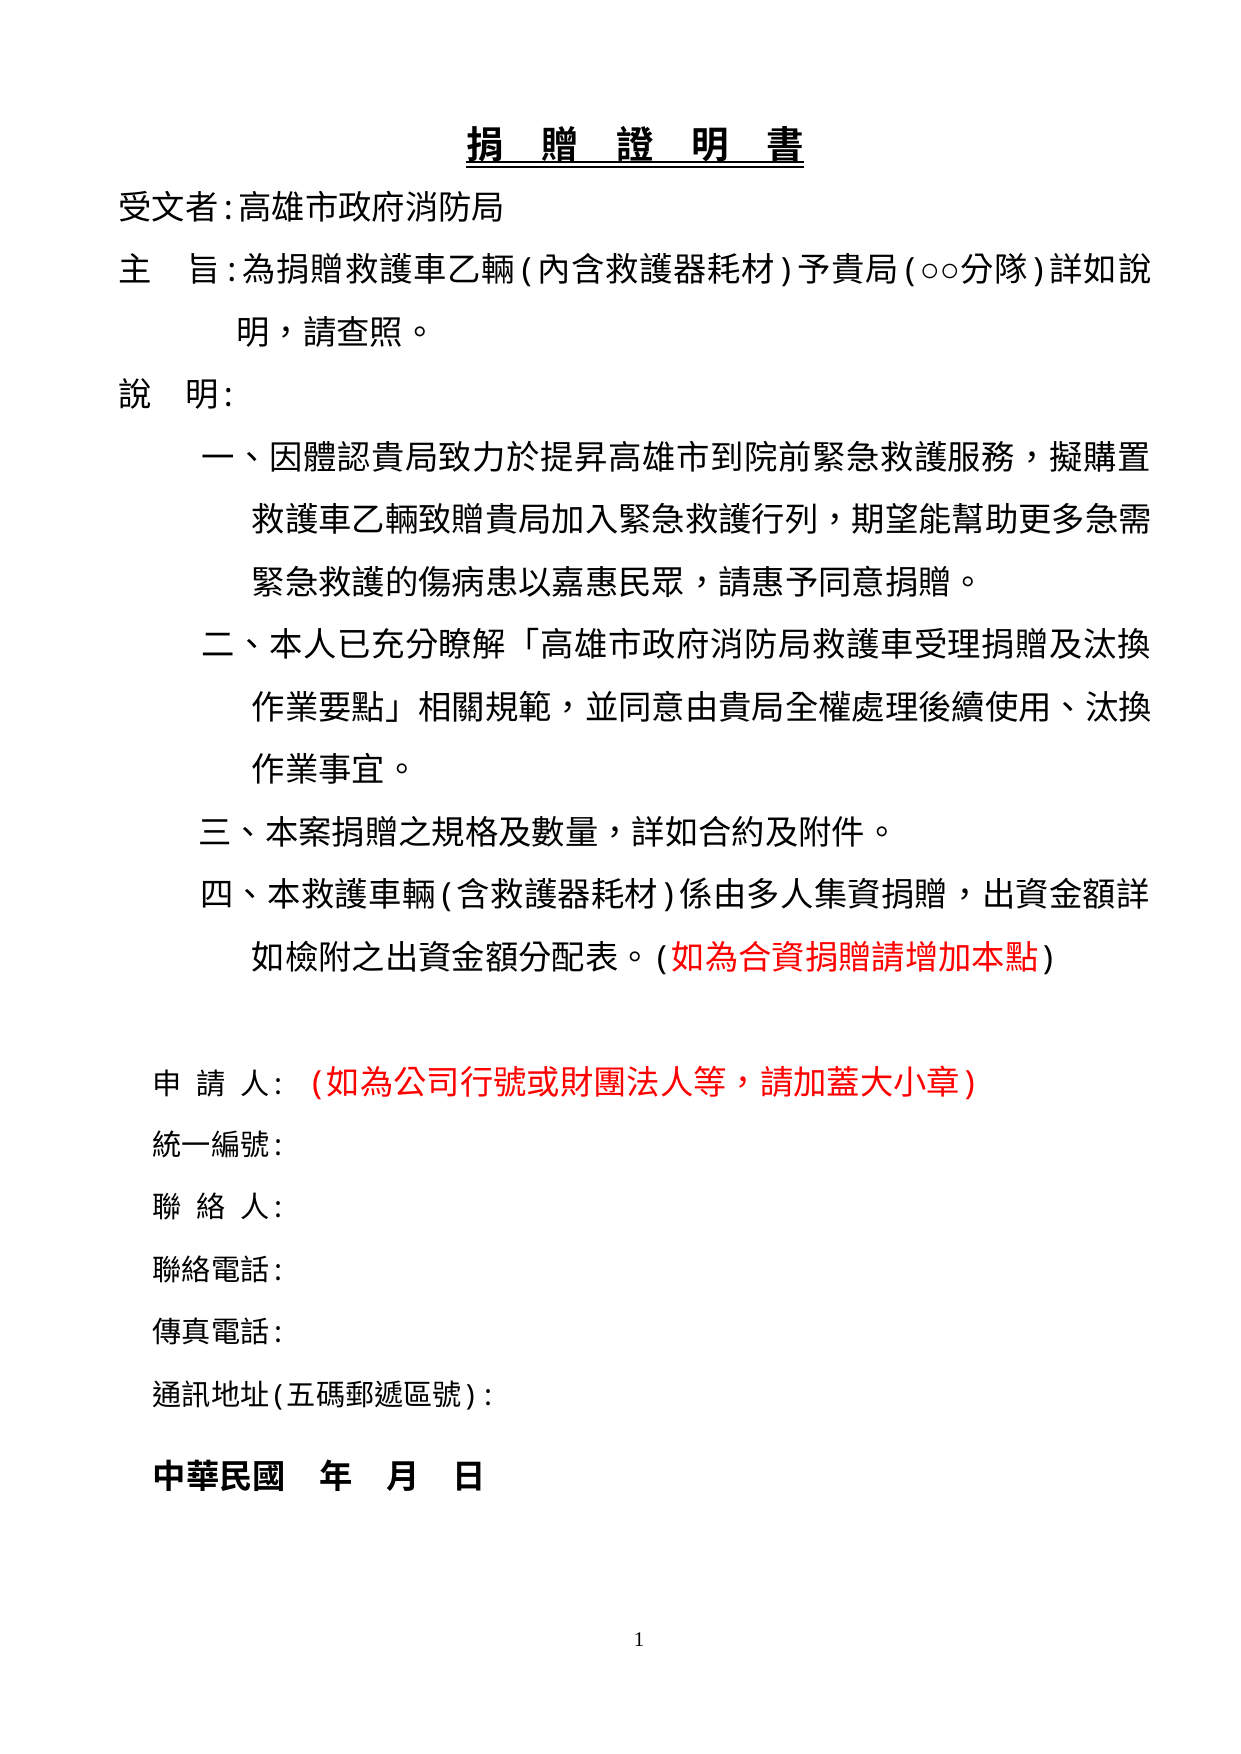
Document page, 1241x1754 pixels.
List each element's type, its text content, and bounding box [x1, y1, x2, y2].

text 主 旨:為捐贈救護車乙輛(內含救護器耗材)予貴局(○○分隊)詳如說明，請查照。 [118, 226, 1152, 351]
text 一、因體認貴局致力於提昇高雄市到院前緊急救護服務，擬購置救護車乙輛致贈貴局加入緊急救護行列，期望能幫助更多急需緊急救護的傷病患以嘉惠民眾，請惠予同意捐贈。 [118, 413, 1152, 601]
text 申 請 人: (如為公司行號或財團法人等，請加蓋大小章) [152, 1038, 1152, 1101]
text 通訊地址(五碼郵遞區號): [152, 1351, 1152, 1413]
text 四、本救護車輛(含救護器耗材)係由多人集資捐贈，出資金額詳如檢附之出資金額分配表。(如為合資捐贈請增加本點) [118, 851, 1152, 976]
text 傳真電話: [152, 1288, 1152, 1351]
text 統一編號: [152, 1101, 1152, 1163]
text 受文者:高雄市政府消防局 [118, 163, 1152, 226]
text 二、本人已充分瞭解「高雄市政府消防局救護車受理捐贈及汰換作業要點」相關規範，並同意由貴局全權處理後續使用、汰換作業事宜。 [118, 601, 1152, 788]
text 聯 絡 人: [152, 1163, 1152, 1226]
text 中華民國 年 月 日 [152, 1432, 1152, 1494]
text 說 明: [118, 351, 1152, 413]
text 捐 贈 證 明 書 [118, 101, 1152, 163]
text 三、本案捐贈之規格及數量，詳如合約及附件。 [118, 788, 1152, 851]
text 聯絡電話: [152, 1226, 1152, 1288]
